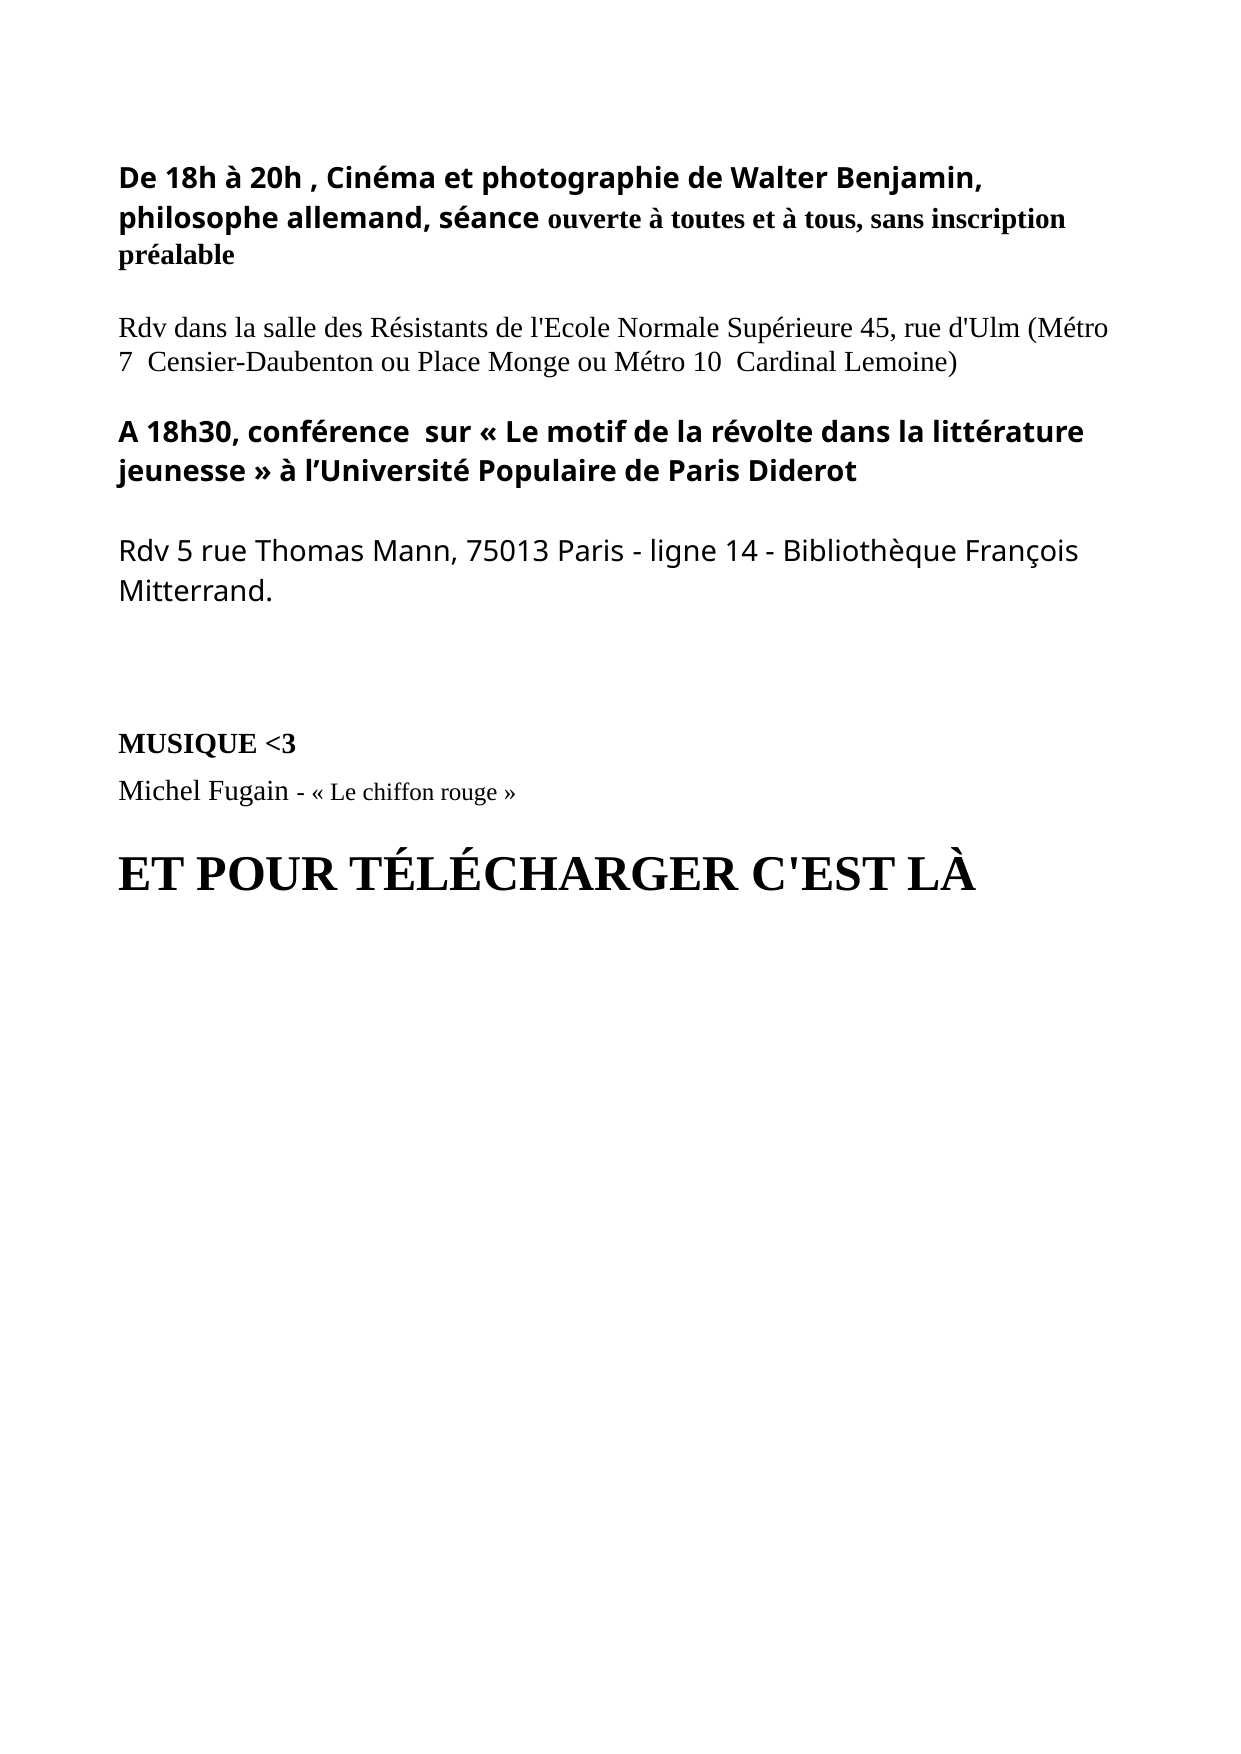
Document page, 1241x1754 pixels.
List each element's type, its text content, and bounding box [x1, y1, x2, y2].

text Rdv dans la salle des Résistants de l'Ecole Normale Supérieure 45, rue d'Ulm (Métro 7 Censier-Daubenton ou Place Monge ou Métro 10 Cardinal Lemoine) [118, 310, 1122, 377]
subtitle ET POUR TÉLÉCHARGER C'EST LÀ [118, 844, 1122, 901]
text Rdv 5 rue Thomas Mann, 75013 Paris - ligne 14 - Bibliothèque François Mitterrand. [118, 530, 1122, 609]
text De 18h à 20h , Cinéma et photographie de Walter Benjamin, philosophe allemand, séance ouverte à toutes et à tous, sans inscription préalable [118, 158, 1122, 271]
subtitle MUSIQUE <3 [118, 727, 1122, 760]
text Michel Fugain - « Le chiffon rouge » [118, 773, 1122, 806]
text A 18h30, conférence sur « Le motif de la révolte dans la littérature jeunesse » à l’Université Populaire de Paris Diderot [118, 411, 1122, 490]
